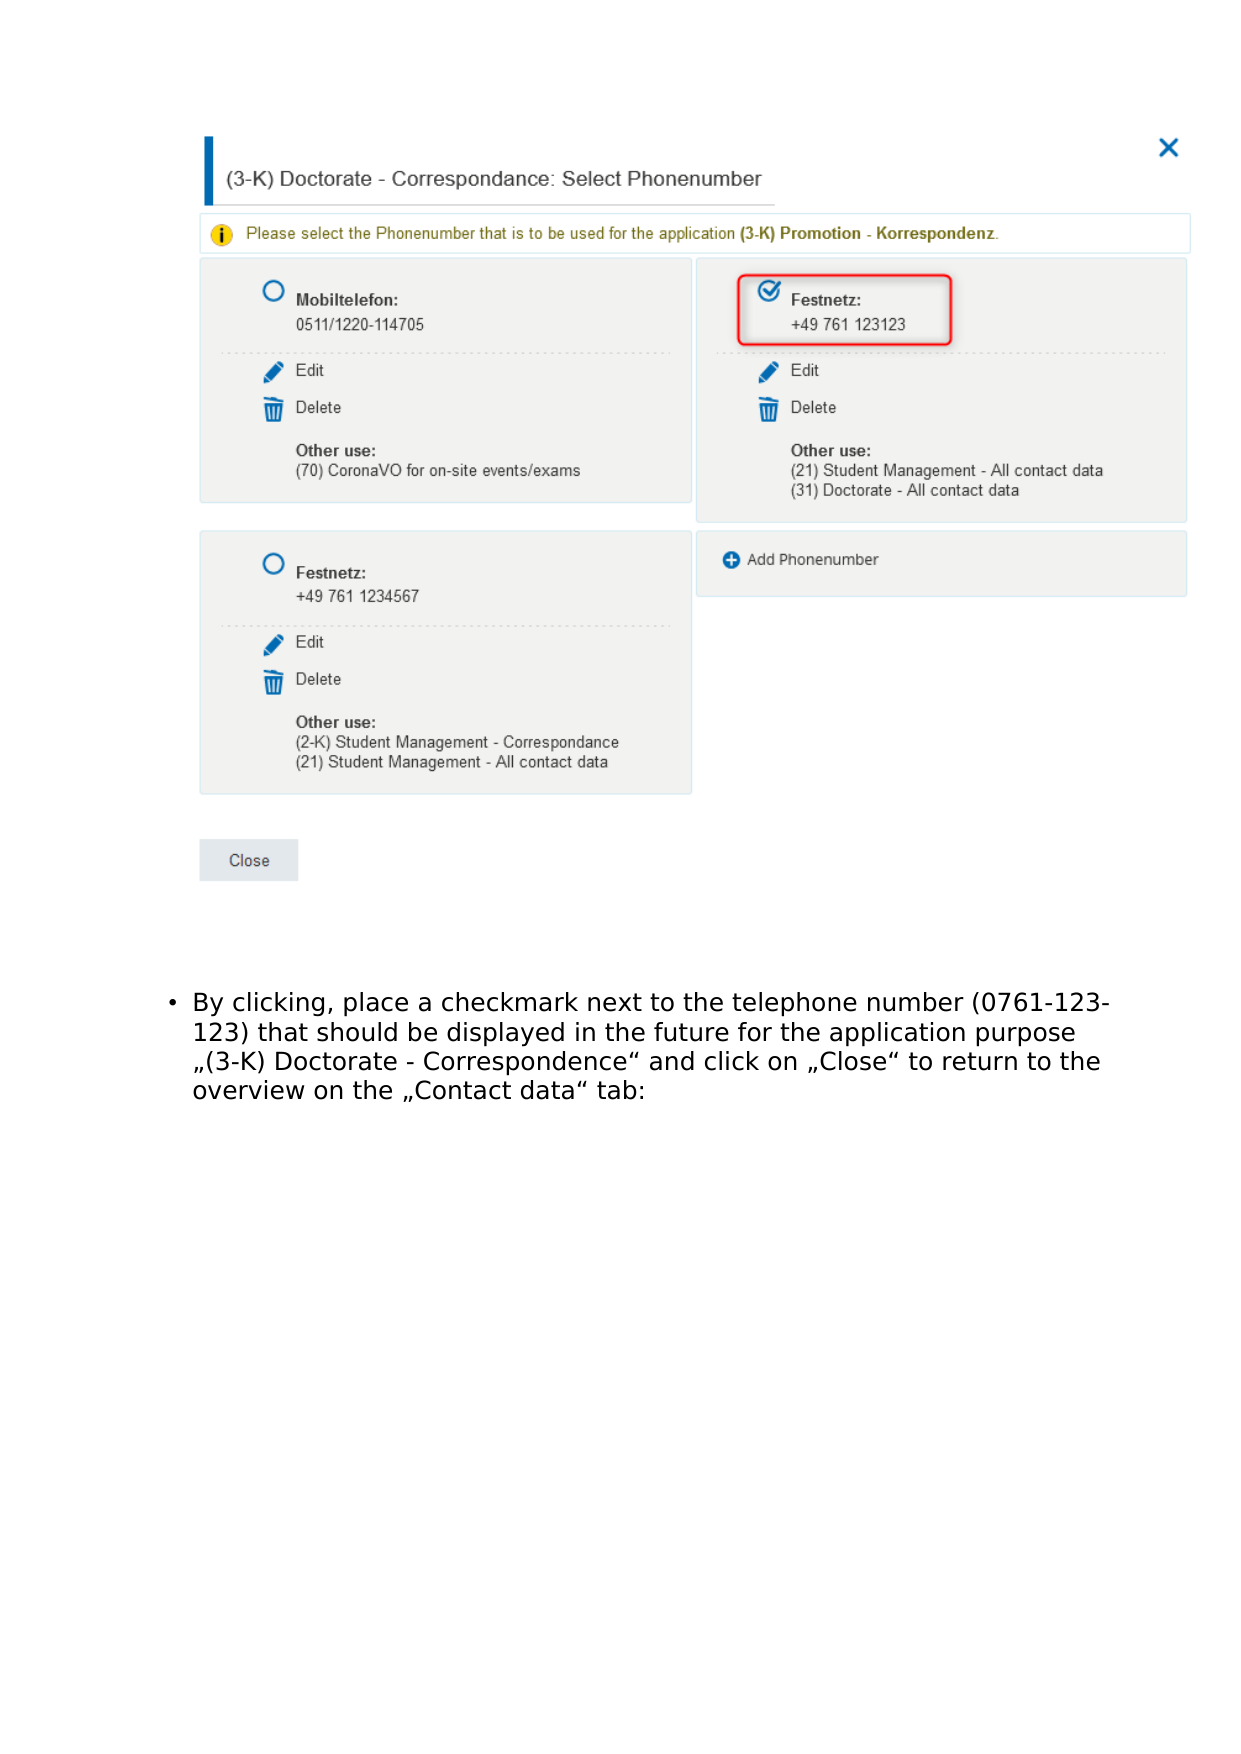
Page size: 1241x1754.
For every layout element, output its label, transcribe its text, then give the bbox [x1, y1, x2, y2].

list [177, 118, 1122, 988]
list By clicking, place a checkmark next to the telephone number (0761-123-123) that should be displayed in the future for the application purpose „(3-K) Doctorate - Correspondence“ and click on „Close“ to return to the overview on the „Contact data“ tab: [177, 988, 1122, 1134]
picture [192, 118, 1196, 896]
